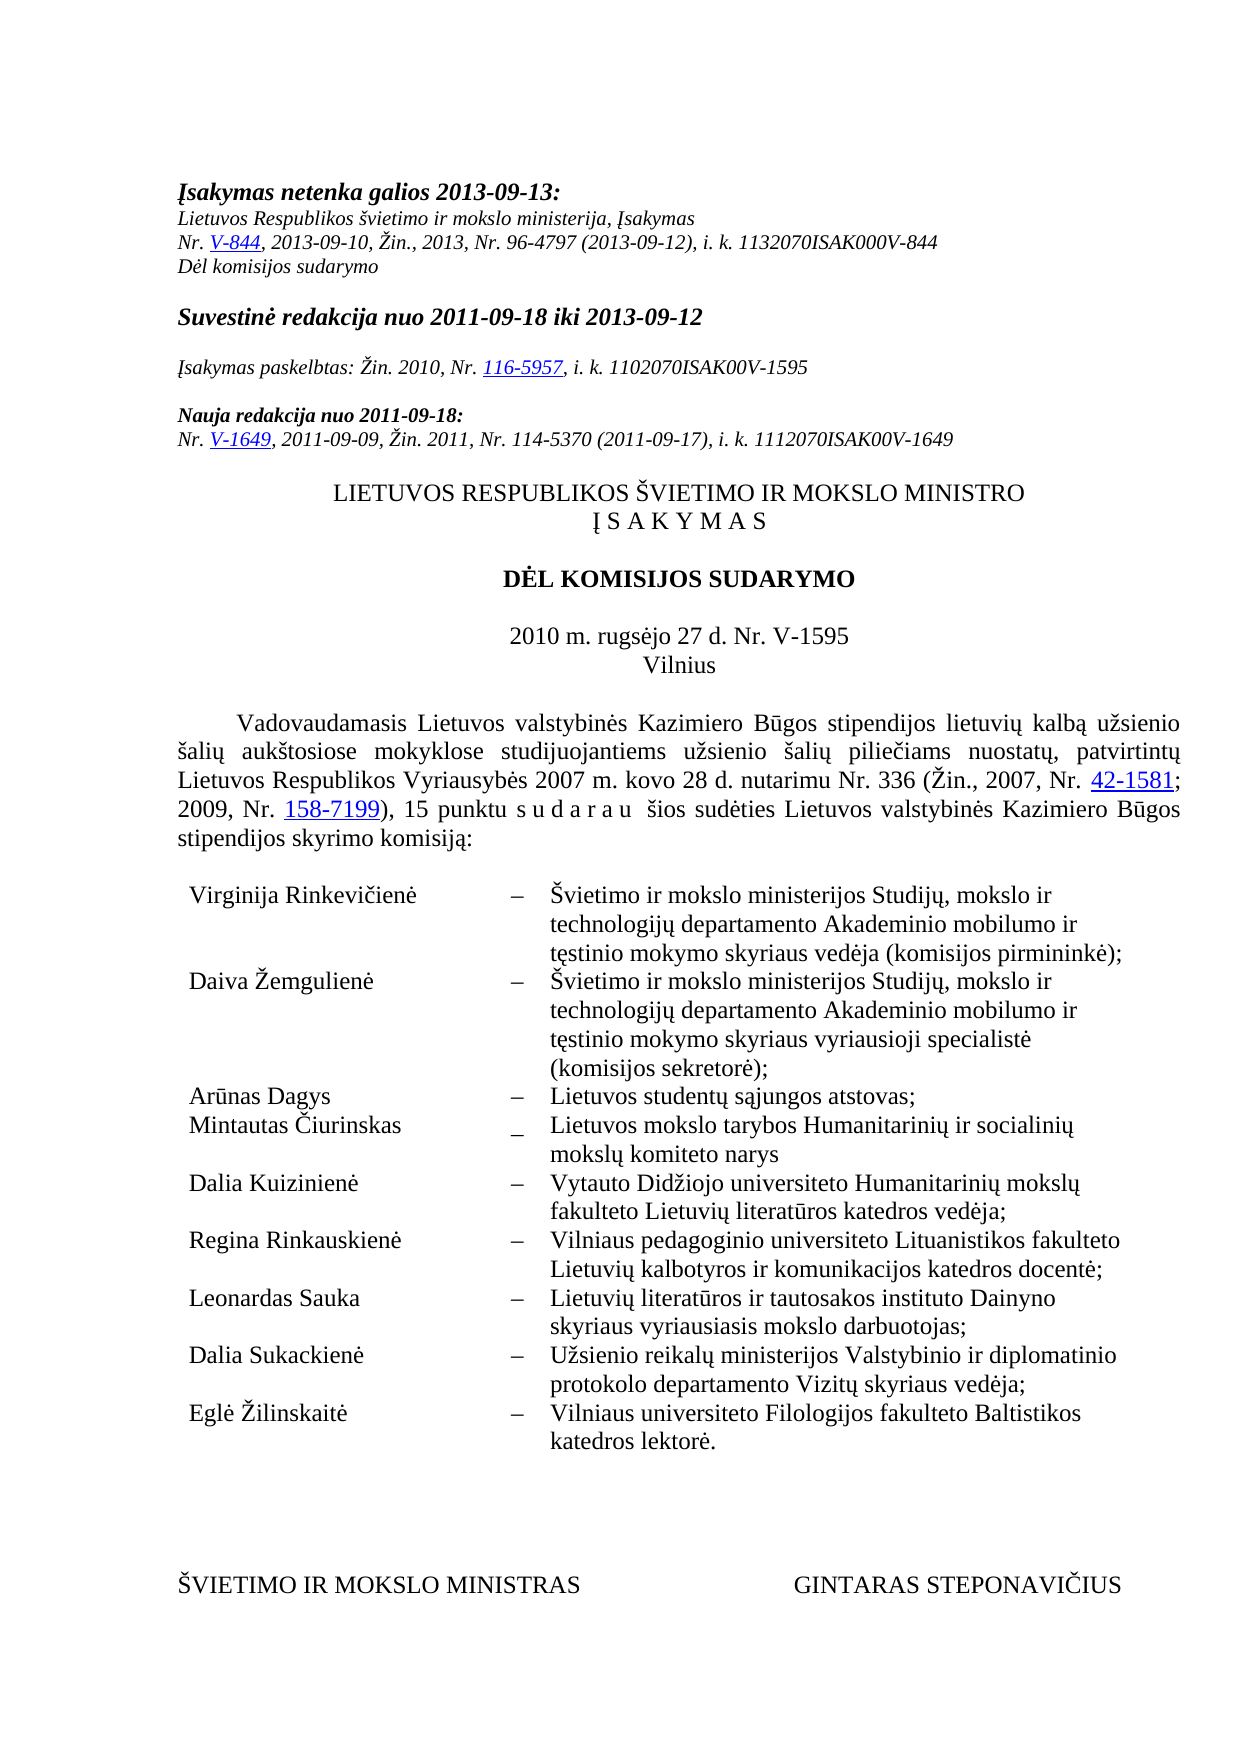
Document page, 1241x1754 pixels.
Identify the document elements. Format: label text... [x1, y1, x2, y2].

table_cell Vytauto Didžiojo universiteto Humanitarinių mokslų fakulteto Lietuvių literatūros katedros vedėja; [539, 1168, 1144, 1225]
text LIETUVOS RESPUBLIKOS ŠVIETIMO IR MOKSLO MINISTRO [177, 478, 1181, 506]
table_cell Lietuvos studentų sąjungos atstovas; [539, 1081, 1144, 1110]
text DĖL KOMISIJOS SUDARYMO [177, 564, 1181, 593]
table_cell Vilniaus universiteto Filologijos fakulteto Baltistikos katedros lektorė. [539, 1398, 1144, 1455]
table_header Virginija Rinkevičienė [177, 880, 499, 966]
table_cell Eglė Žilinskaitė [177, 1398, 499, 1455]
table_cell _ [500, 1110, 538, 1168]
table_header Švietimo ir mokslo ministerijos Studijų, mokslo ir technologijų departamento Akademinio mobilumo ir tęstinio mokymo skyriaus vedėja (komisijos pirmininkė); [539, 880, 1144, 966]
table_cell – [500, 1283, 538, 1340]
text ĮSAKYMAS [177, 506, 1181, 535]
table_cell Užsienio reikalų ministerijos Valstybinio ir diplomatinio protokolo departamento Vizitų skyriaus vedėja; [539, 1340, 1144, 1398]
table_header – [500, 880, 538, 966]
table_cell Leonardas Sauka [177, 1283, 499, 1340]
text Švietimo ir mokslo ministras Gintaras Steponavičius [177, 1570, 1181, 1599]
text Dėl komisijos sudarymo [177, 254, 1181, 278]
text 2010 m. rugsėjo 27 d. Nr. V-1595 [177, 621, 1181, 650]
table_cell Daiva Žemgulienė [177, 966, 499, 1081]
table_cell Arūnas Dagys [177, 1081, 499, 1110]
table_cell Dalia Kuizinienė [177, 1168, 499, 1225]
table_cell – [500, 1168, 538, 1225]
table_cell Vilniaus pedagoginio universiteto Lituanistikos fakulteto Lietuvių kalbotyros ir komunikacijos katedros docentė; [539, 1225, 1144, 1283]
table_cell Mintautas Čiurinskas [177, 1110, 499, 1168]
table_cell – [500, 1225, 538, 1283]
table_cell – [500, 966, 538, 1081]
text Nauja redakcija nuo 2011-09-18: [177, 403, 1181, 427]
table_cell – [500, 1398, 538, 1455]
table_cell Dalia Sukackienė [177, 1340, 499, 1398]
table_cell – [500, 1340, 538, 1398]
text Lietuvos Respublikos švietimo ir mokslo ministerija, Įsakymas [177, 206, 1181, 230]
text Vadovaudamasis Lietuvos valstybinės Kazimiero Būgos stipendijos lietuvių kalbą užsienio šalių aukštosiose mokyklose studijuojantiems užsienio šalių piliečiams nuostatų, patvirtintų Lietuvos Respublikos Vyriausybės 2007 m. kovo 28 d. nutarimu Nr. 336 (Žin., 2007, Nr. 42-1581; 2009, Nr. 158-7199), 15 punktu sudarau šios sudėties Lietuvos valstybinės Kazimiero Būgos stipendijos skyrimo komisiją: [177, 708, 1181, 851]
text Suvestinė redakcija nuo 2011-09-18 iki 2013-09-12 [177, 302, 1181, 331]
text Įsakymas netenka galios 2013-09-13: [177, 177, 1181, 206]
table_cell Lietuvių literatūros ir tautosakos instituto Dainyno skyriaus vyriausiasis mokslo darbuotojas; [539, 1283, 1144, 1340]
text Vilnius [177, 650, 1181, 679]
text Nr. V-1649, 2011-09-09, Žin. 2011, Nr. 114-5370 (2011-09-17), i. k. 1112070ISAK00V-1649 [177, 427, 1181, 451]
text Įsakymas paskelbtas: Žin. 2010, Nr. 116-5957, i. k. 1102070ISAK00V-1595 [177, 355, 1181, 379]
table_cell Regina Rinkauskienė [177, 1225, 499, 1283]
text Nr. V-844, 2013-09-10, Žin., 2013, Nr. 96-4797 (2013-09-12), i. k. 1132070ISAK000V-844 [177, 230, 1181, 254]
table_cell Lietuvos mokslo tarybos Humanitarinių ir socialinių mokslų komiteto narys [539, 1110, 1144, 1168]
table_cell – [500, 1081, 538, 1110]
table_cell Švietimo ir mokslo ministerijos Studijų, mokslo ir technologijų departamento Akademinio mobilumo ir tęstinio mokymo skyriaus vyriausioji specialistė (komisijos sekretorė); [539, 966, 1144, 1081]
